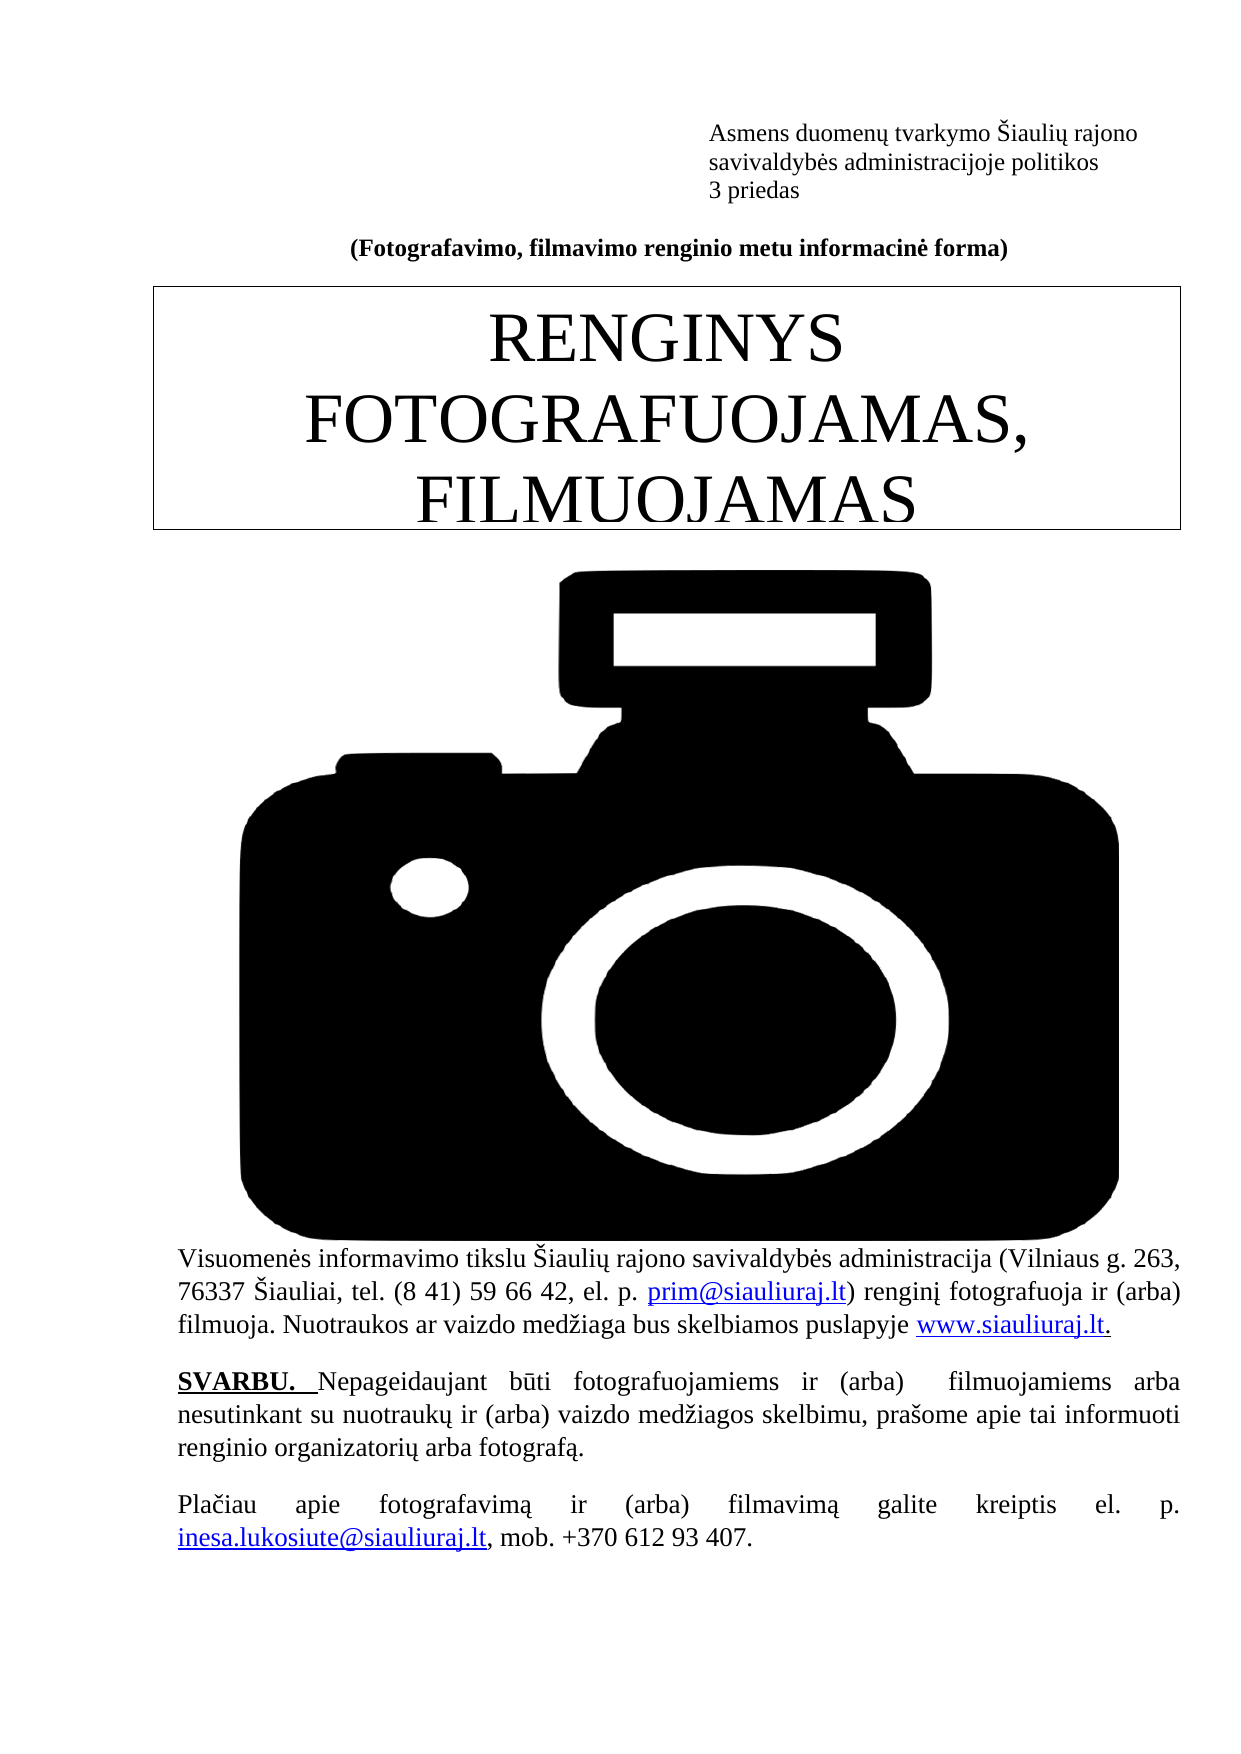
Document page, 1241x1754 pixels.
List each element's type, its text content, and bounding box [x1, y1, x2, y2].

text 3 priedas [709, 176, 1181, 204]
text FOTOGRAFUOJAMAS, [169, 376, 1165, 458]
text (Fotografavimo, filmavimo renginio metu informacinė forma) [177, 233, 1181, 262]
text RENGINYS [169, 295, 1165, 376]
text Asmens duomenų tvarkymo Šiaulių rajono savivaldybės administracijoje politikos [709, 118, 1181, 176]
text Visuomenės informavimo tikslu Šiaulių rajono savivaldybės administracija (Vilniaus g. 263, 76337 Šiauliai, tel. (8 41) 59 66 42, el. p. prim@siauliuraj.lt) renginį fotografuoja ir (arba) filmuoja. Nuotraukos ar vaizdo medžiaga bus skelbiamos puslapyje www.siauliuraj.lt. [177, 547, 1181, 1339]
text [154, 287, 1180, 529]
text FILMUOJAMAS [169, 458, 1165, 521]
text SVARBU. Nepageidaujant būti fotografuojamiems ir (arba) filmuojamiems arba nesutinkant su nuotraukų ir (arba) vaizdo medžiagos skelbimu, prašome apie tai informuoti renginio organizatorių arba fotografą. [177, 1365, 1181, 1462]
text Plačiau apie fotografavimą ir (arba) filmavimą galite kreiptis el. p. inesa.lukosiute@siauliuraj.lt, mob. +370 612 93 407. [177, 1488, 1181, 1552]
